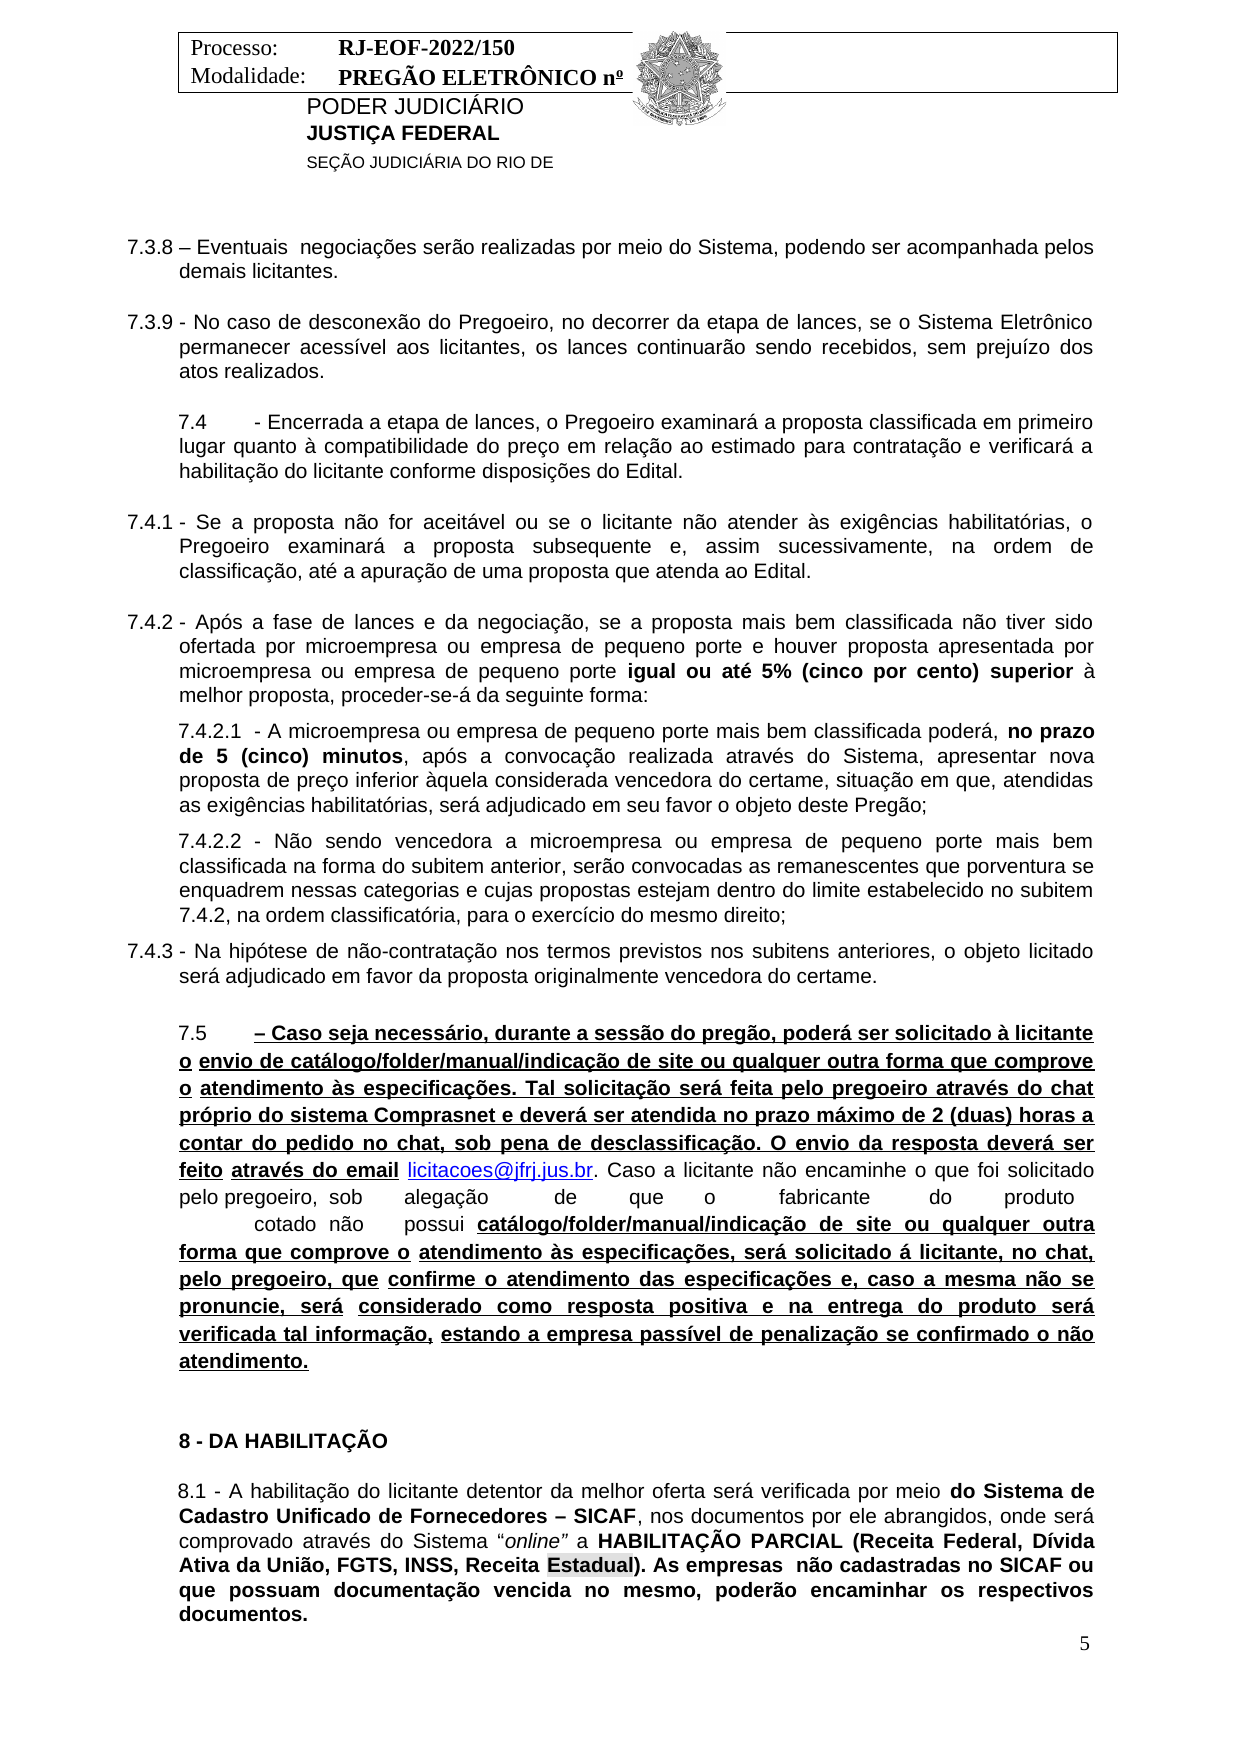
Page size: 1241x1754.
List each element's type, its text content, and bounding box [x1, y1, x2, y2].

list - Na hipótese de não-contratação nos termos previstos nos subitens anteriores, o objeto licitado será adjudicado em favor da proposta originalmente vencedora do certame. [127, 939, 1095, 988]
text 8.1 - A habilitação do licitante detentor da melhor oferta será verificada por meio do Sistema de Cadastro Unificado de Fornecedores – SICAF, nos documentos por ele abrangidos, onde será comprovado através do Sistema “online” a HABILITAÇÃO PARCIAL (Receita Federal, Dívida Ativa da União, FGTS, INSS, Receita Estadual). As empresas não cadastradas no SICAF ou que possuam documentação vencida no mesmo, poderão encaminhar os respectivos documentos. [177, 1479, 1095, 1626]
list - Após a fase de lances e da negociação, se a proposta mais bem classificada não tiver sido ofertada por microempresa ou empresa de pequeno porte e houver proposta apresentada por microempresa ou empresa de pequeno porte igual ou até 5% (cinco por cento) superior à melhor proposta, proceder-se-á da seguinte forma: [127, 609, 1095, 707]
list – Caso seja necessário, durante a sessão do pregão, poderá ser solicitado à licitante o envio de catálogo/folder/manual/indicação de site ou qualquer outra forma que comprove o atendimento às especificações. Tal solicitação será feita pelo pregoeiro através do chat próprio do sistema Comprasnet e deverá ser atendida no prazo máximo de 2 (duas) horas a contar do pedido no chat, sob pena de desclassificação. O envio da resposta deverá ser feito através do email licitacoes@jfrj.jus.br. Caso a licitante não encaminhe o que foi solicitado pelo pregoeiro, sob alegação de que o fabricante do produto cotado não possui catálogo/folder/manual/indicação de site ou qualquer outra forma que comprove o atendimento às especificações, será solicitado á licitante, no chat, pelo pregoeiro, que confirme o atendimento das especificações e, caso a mesma não se pronuncie, será considerado como resposta positiva e na entrega do produto será verificada tal informação, estando a empresa passível de penalização se confirmado o não atendimento. [178, 1021, 1095, 1373]
list - Encerrada a etapa de lances, o Pregoeiro examinará a proposta classificada em primeiro lugar quanto à compatibilidade do preço em relação ao estimado para contratação e verificará a habilitação do licitante conforme disposições do Edital. [178, 410, 1095, 483]
subtitle 8 - DA HABILITAÇÃO [178, 1429, 1095, 1453]
list - Não sendo vencedora a microempresa ou empresa de pequeno porte mais bem classificada na forma do subitem anterior, serão convocadas as remanescentes que porventura se enquadrem nessas categorias e cujas propostas estejam dentro do limite estabelecido no subitem 7.4.2, na ordem classificatória, para o exercício do mesmo direito; [178, 829, 1095, 927]
list - No caso de desconexão do Pregoeiro, no decorrer da etapa de lances, se o Sistema Eletrônico permanecer acessível aos licitantes, os lances continuarão sendo recebidos, sem prejuízo dos atos realizados. [127, 310, 1095, 383]
list – Eventuais negociações serão realizadas por meio do Sistema, podendo ser acompanhada pelos demais licitantes. [127, 234, 1095, 283]
list - A microempresa ou empresa de pequeno porte mais bem classificada poderá, no prazo de 5 (cinco) minutos, após a convocação realizada através do Sistema, apresentar nova proposta de preço inferior àquela considerada vencedora do certame, situação em que, atendidas as exigências habilitatórias, será adjudicado em seu favor o objeto deste Pregão; [178, 719, 1095, 817]
list - Se a proposta não for aceitável ou se o licitante não atender às exigências habilitatórias, o Pregoeiro examinará a proposta subsequente e, assim sucessivamente, na ordem de classificação, até a apuração de uma proposta que atenda ao Edital. [127, 510, 1095, 583]
